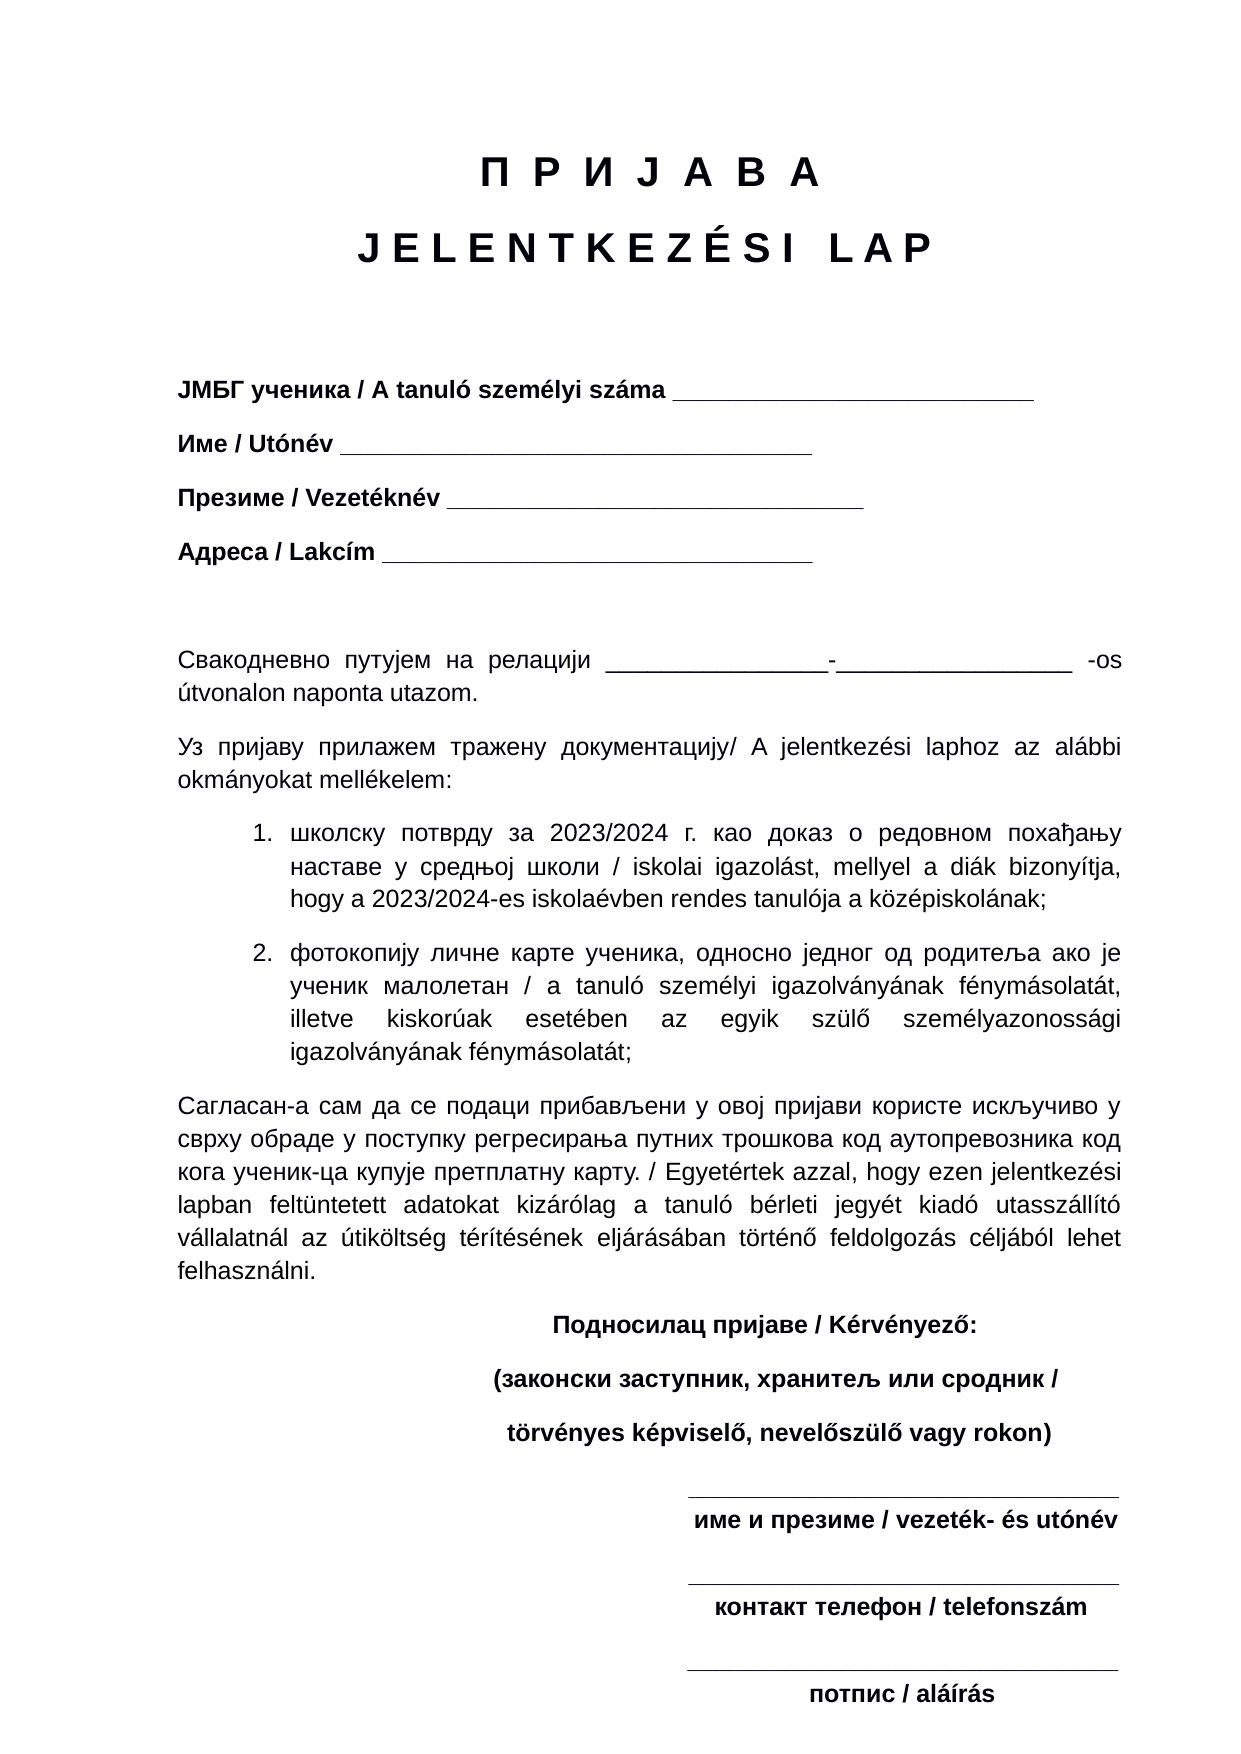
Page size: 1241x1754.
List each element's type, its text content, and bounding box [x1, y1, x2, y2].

text Име / Utónév __________________________________ [177, 429, 1122, 458]
text Подносилац пријаве / Kérvényező: [177, 1310, 1122, 1339]
text Презиме / Vezetéknév ______________________________ [177, 483, 1122, 512]
list школску потврду за 2023/2024 г. као доказ о редовном похађању наставе у средњој школи / iskolai igazolást, mellyel a diák bizonyítja, hogy a 2023/2024-es iskolaévben rendes tanulója a középiskolának; [252, 818, 1122, 913]
list фотокопију личне карте ученика, односно једног од родитеља ако је ученик малолетан / a tanuló személyi igazolványának fénymásolatát, illetve kiskorúak esetében az egyik szülő személyazonossági igazolványának fénymásolatát; [252, 938, 1122, 1066]
text _______________________________ потпис / aláírás [177, 1646, 1122, 1707]
text Свакодневно путујем на релацији ________________-_________________ -os útvonalon naponta utazom. [177, 645, 1122, 706]
text Сагласан-а сам да се подаци прибављени у овој пријави користе искључиво у сврху обраде у поступку регресирања путних трошкова код аутопревозника код кога ученик-ца купује претплатну карту. / Egyetértek azzal, hogy ezen jelentkezési lapban feltüntetett adatokat kizárólag a tanuló bérleti jegyét kiadó utasszállító vállalatnál az útiköltség térítésének eljárásában történő feldolgozás céljából lehet felhasználni. [177, 1091, 1122, 1285]
text _______________________________ име и презиме / vezeték- és utónév [177, 1472, 1122, 1533]
text П Р И Ј А В А [177, 148, 1122, 196]
text J E L E N T K E Z É S I L A P [177, 223, 1122, 271]
text törvényes képviselő, nevelőszülő vagy rokon) [177, 1418, 1122, 1447]
text (законски заступник, хранитељ или сродник / [177, 1364, 1122, 1393]
text _______________________________ контакт телефон / telefonszám [177, 1559, 1122, 1620]
text Уз пријаву прилажем тражену документацију/ A jelentkezési laphoz az alábbi okmányokat mellékelem: [177, 732, 1122, 793]
text ЈМБГ ученика / A tanuló személyi száma __________________________ [177, 375, 1122, 404]
text Адреса / Lakcím _______________________________ [177, 537, 1122, 566]
